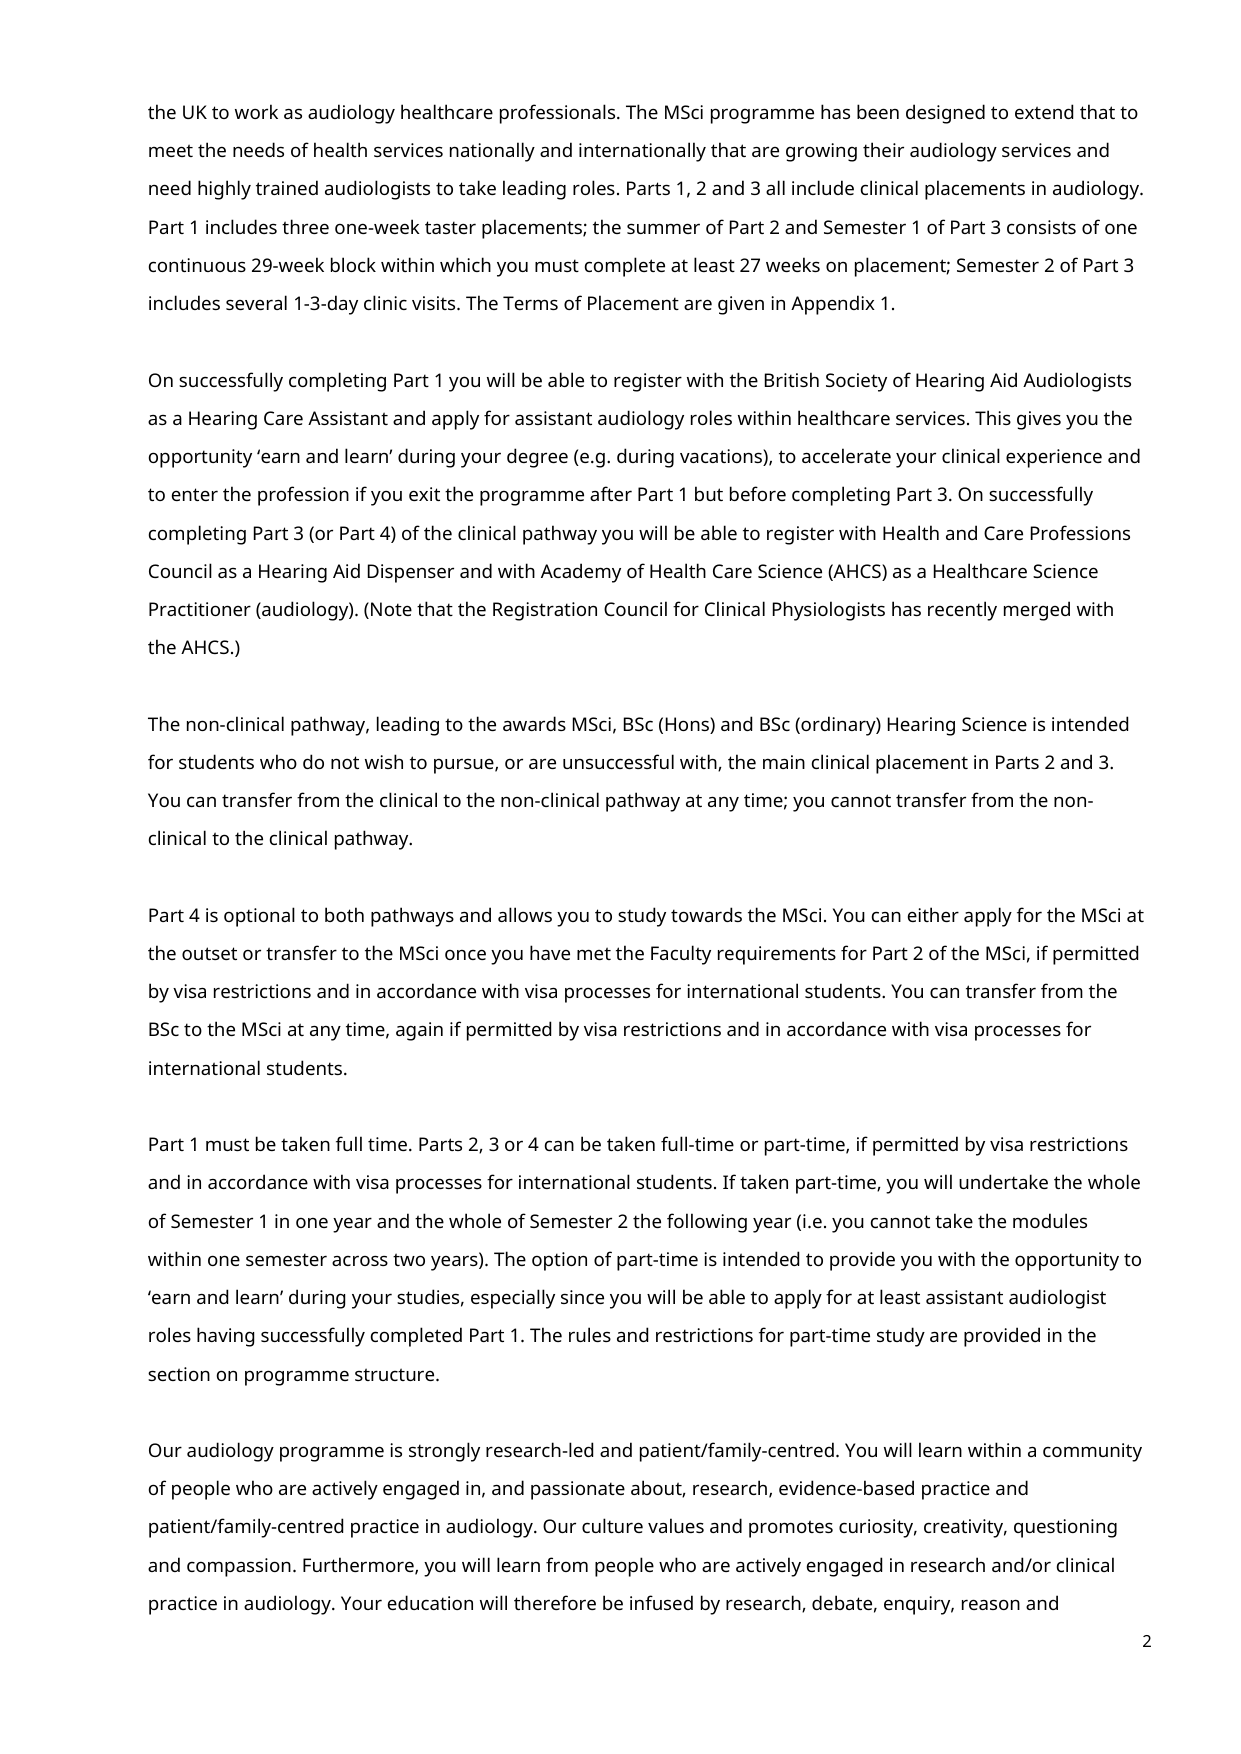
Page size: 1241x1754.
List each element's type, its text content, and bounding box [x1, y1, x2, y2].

text the UK to work as audiology healthcare professionals. The MSci programme has been designed to extend that to meet the needs of health services nationally and internationally that are growing their audiology services and need highly trained audiologists to take leading roles. Parts 1, 2 and 3 all include clinical placements in audiology. Part 1 includes three one-week taster placements; the summer of Part 2 and Semester 1 of Part 3 consists of one continuous 29-week block within which you must complete at least 27 weeks on placement; Semester 2 of Part 3 includes several 1-3-day clinic visits. The Terms of Placement are given in Appendix 1. On successfully completing Part 1 you will be able to register with the British Society of Hearing Aid Audiologists as a Hearing Care Assistant and apply for assistant audiology roles within healthcare services. This gives you the opportunity ‘earn and learn’ during your degree (e.g. during vacations), to accelerate your clinical experience and to enter the profession if you exit the programme after Part 1 but before completing Part 3. On successfully completing Part 3 (or Part 4) of the clinical pathway you will be able to register with Health and Care Professions Council as a Hearing Aid Dispenser and with Academy of Health Care Science (AHCS) as a Healthcare Science Practitioner (audiology). (Note that the Registration Council for Clinical Physiologists has recently merged with the AHCS.) The non-clinical pathway, leading to the awards MSci, BSc (Hons) and BSc (ordinary) Hearing Science is intended for students who do not wish to pursue, or are unsuccessful with, the main clinical placement in Parts 2 and 3. You can transfer from the clinical to the non-clinical pathway at any time; you cannot transfer from the non-clinical to the clinical pathway. Part 4 is optional to both pathways and allows you to study towards the MSci. You can either apply for the MSci at the outset or transfer to the MSci once you have met the Faculty requirements for Part 2 of the MSci, if permitted by visa restrictions and in accordance with visa processes for international students. You can transfer from the BSc to the MSci at any time, again if permitted by visa restrictions and in accordance with visa processes for international students. Part 1 must be taken full time. Parts 2, 3 or 4 can be taken full-time or part-time, if permitted by visa restrictions and in accordance with visa processes for international students. If taken part-time, you will undertake the whole of Semester 1 in one year and the whole of Semester 2 the following year (i.e. you cannot take the modules within one semester across two years). The option of part-time is intended to provide you with the opportunity to ‘earn and learn’ during your studies, especially since you will be able to apply for at least assistant audiologist roles having successfully completed Part 1. The rules and restrictions for part-time study are provided in the section on programme structure. Our audiology programme is strongly research-led and patient/family-centred. You will learn within a community of people who are actively engaged in, and passionate about, research, evidence-based practice and patient/family-centred practice in audiology. Our culture values and promotes curiosity, creativity, questioning and compassion. Furthermore, you will learn from people who are actively engaged in research and/or clinical practice in audiology. Your education will therefore be infused by research, debate, enquiry, reason and [148, 99, 1145, 1616]
